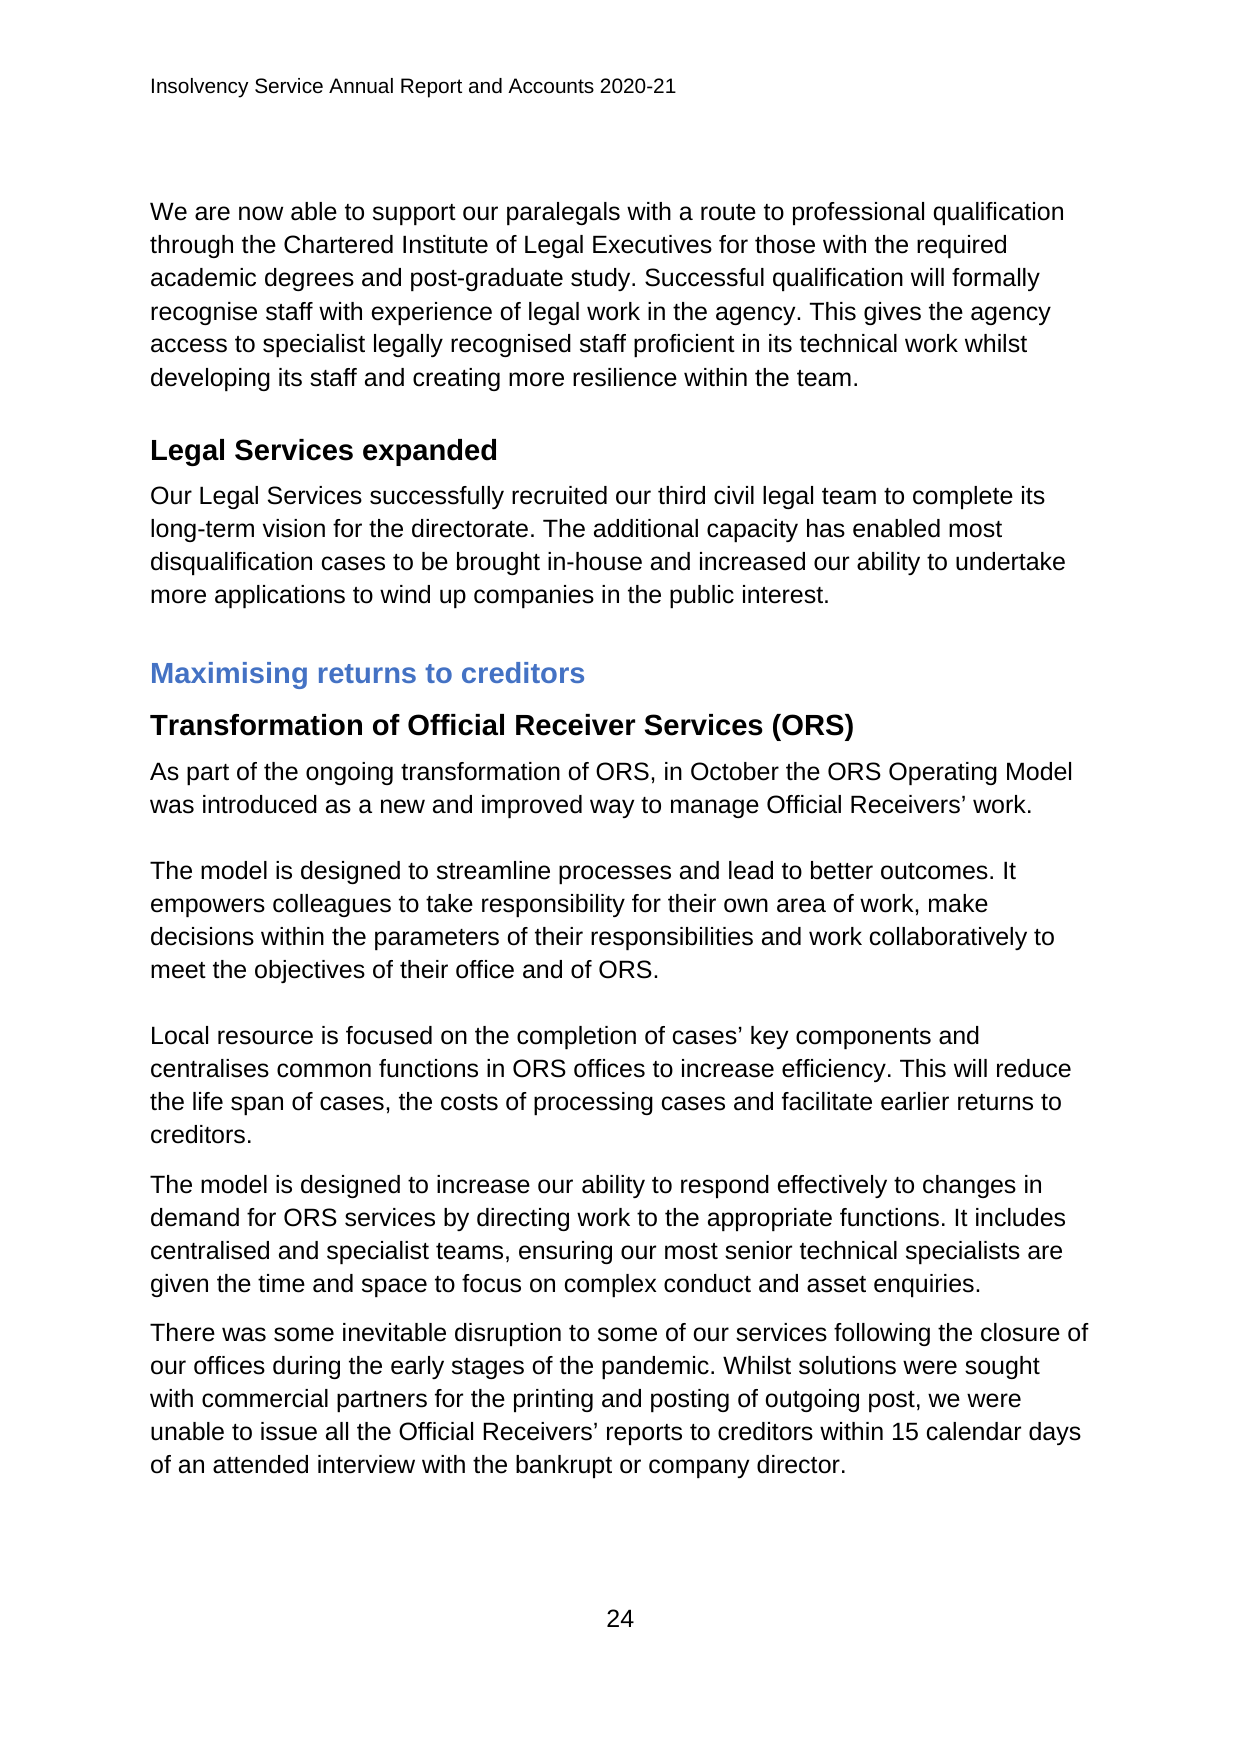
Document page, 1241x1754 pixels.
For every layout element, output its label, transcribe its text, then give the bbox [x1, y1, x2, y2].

subtitle Transformation of Official Receiver Services (ORS) [150, 708, 1090, 742]
text The model is designed to streamline processes and lead to better outcomes. It empowers colleagues to take responsibility for their own area of work, make decisions within the parameters of their responsibilities and work collaboratively to meet the objectives of their office and of ORS. [150, 856, 1090, 983]
text As part of the ongoing transformation of ORS, in October the ORS Operating Model was introduced as a new and improved way to manage Official Receivers’ work. [150, 757, 1090, 818]
subtitle Legal Services expanded [150, 433, 1090, 466]
text Our Legal Services successfully recruited our third civil legal team to complete its long-term vision for the directorate. The additional capacity has enabled most disqualification cases to be brought in-house and increased our ability to undertake more applications to wind up companies in the public interest. [150, 481, 1090, 609]
text There was some inevitable disruption to some of our services following the closure of our offices during the early stages of the pandemic. Whilst solutions were sought with commercial partners for the printing and posting of outgoing post, we were unable to issue all the Official Receivers’ reports to creditors within 15 calendar days of an attended interview with the bankrupt or company director. [150, 1318, 1090, 1479]
text The model is designed to increase our ability to respond effectively to changes in demand for ORS services by directing work to the appropriate functions. It includes centralised and specialist teams, ensuring our most senior technical specialists are given the time and space to focus on complex conduct and asset enquiries. [150, 1169, 1090, 1297]
text We are now able to support our paralegals with a route to professional qualification through the Chartered Institute of Legal Executives for those with the required academic degrees and post-graduate study. Successful qualification will formally recognise staff with experience of legal work in the agency. This gives the agency access to specialist legally recognised staff proficient in its technical work whilst developing its staff and creating more resilience within the team. [150, 197, 1090, 391]
text Local resource is focused on the completion of cases’ key components and centralises common functions in ORS offices to increase efficiency. This will reduce the life span of cases, the costs of processing cases and facilitate earlier returns to creditors. [150, 1021, 1090, 1149]
subtitle Maximising returns to creditors [150, 656, 1090, 689]
